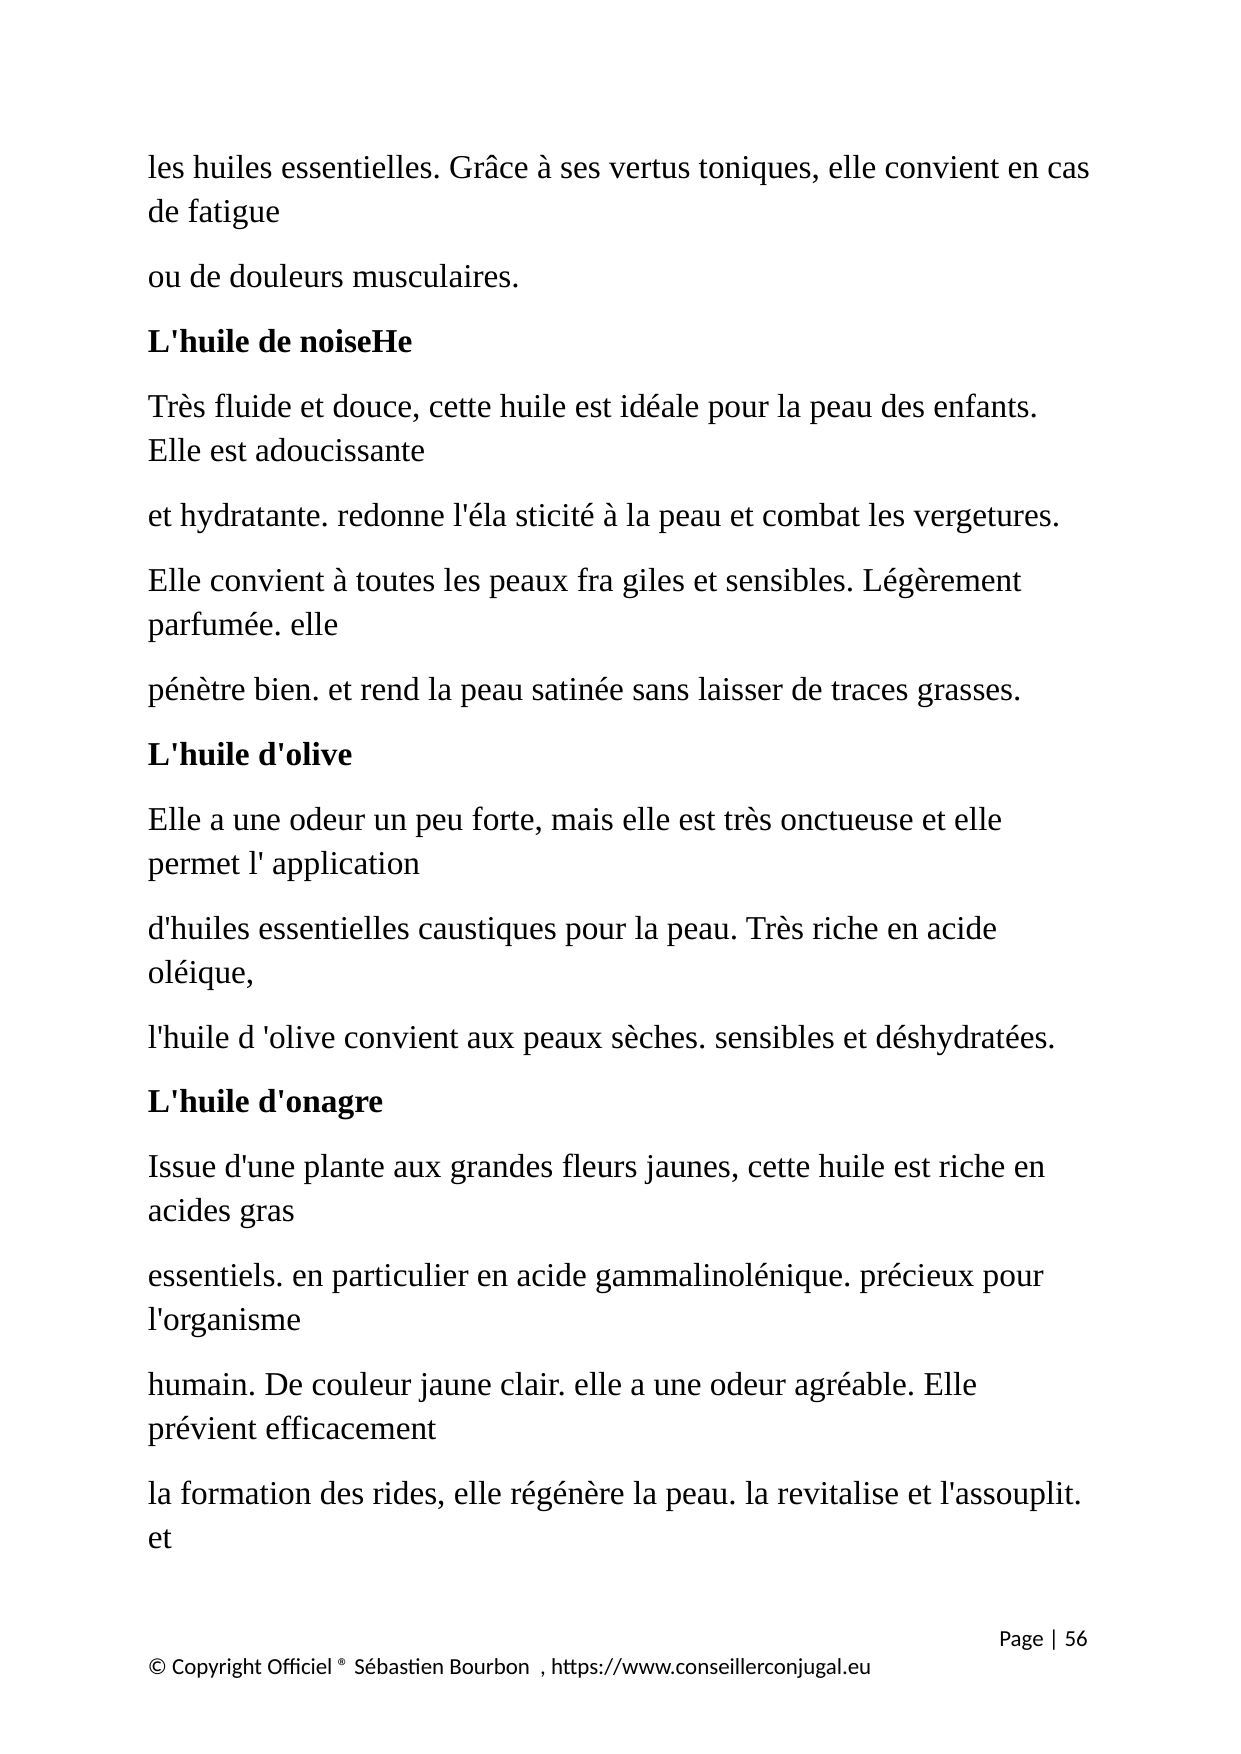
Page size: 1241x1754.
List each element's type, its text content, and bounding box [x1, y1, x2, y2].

text l'huile d 'olive convient aux peaux sèches. sensibles et déshydratées. [148, 1017, 1093, 1055]
text et hydratante. redonne l'éla sticité à la peau et combat les vergetures. [148, 495, 1093, 534]
text Elle convient à toutes les peaux fra giles et sensibles. Légèrement parfumée. elle [148, 560, 1093, 643]
text d'huiles essentielles caustiques pour la peau. Très riche en acide oléique, [148, 908, 1093, 990]
text L'huile d'olive [148, 734, 1093, 772]
text ou de douleurs musculaires. [148, 257, 1093, 295]
text la formation des rides, elle régénère la peau. la revitalise et l'assouplit. et [148, 1473, 1093, 1556]
text essentiels. en particulier en acide gammalinolénique. précieux pour l'organisme [148, 1256, 1093, 1338]
text Elle a une odeur un peu forte, mais elle est très onctueuse et elle permet l' application [148, 799, 1093, 881]
text les huiles essentielles. Grâce à ses vertus toniques, elle convient en cas de fatigue [148, 148, 1093, 230]
text L'huile de noiseHe [148, 321, 1093, 360]
text Issue d'une plante aux grandes fleurs jaunes, cette huile est riche en acides gras [148, 1147, 1093, 1229]
text humain. De couleur jaune clair. elle a une odeur agréable. Elle prévient efficacement [148, 1364, 1093, 1447]
text Très fluide et douce, cette huile est idéale pour la peau des enfants. Elle est adoucissante [148, 386, 1093, 469]
text pénètre bien. et rend la peau satinée sans laisser de traces grasses. [148, 669, 1093, 707]
text L'huile d'onagre [148, 1082, 1093, 1120]
